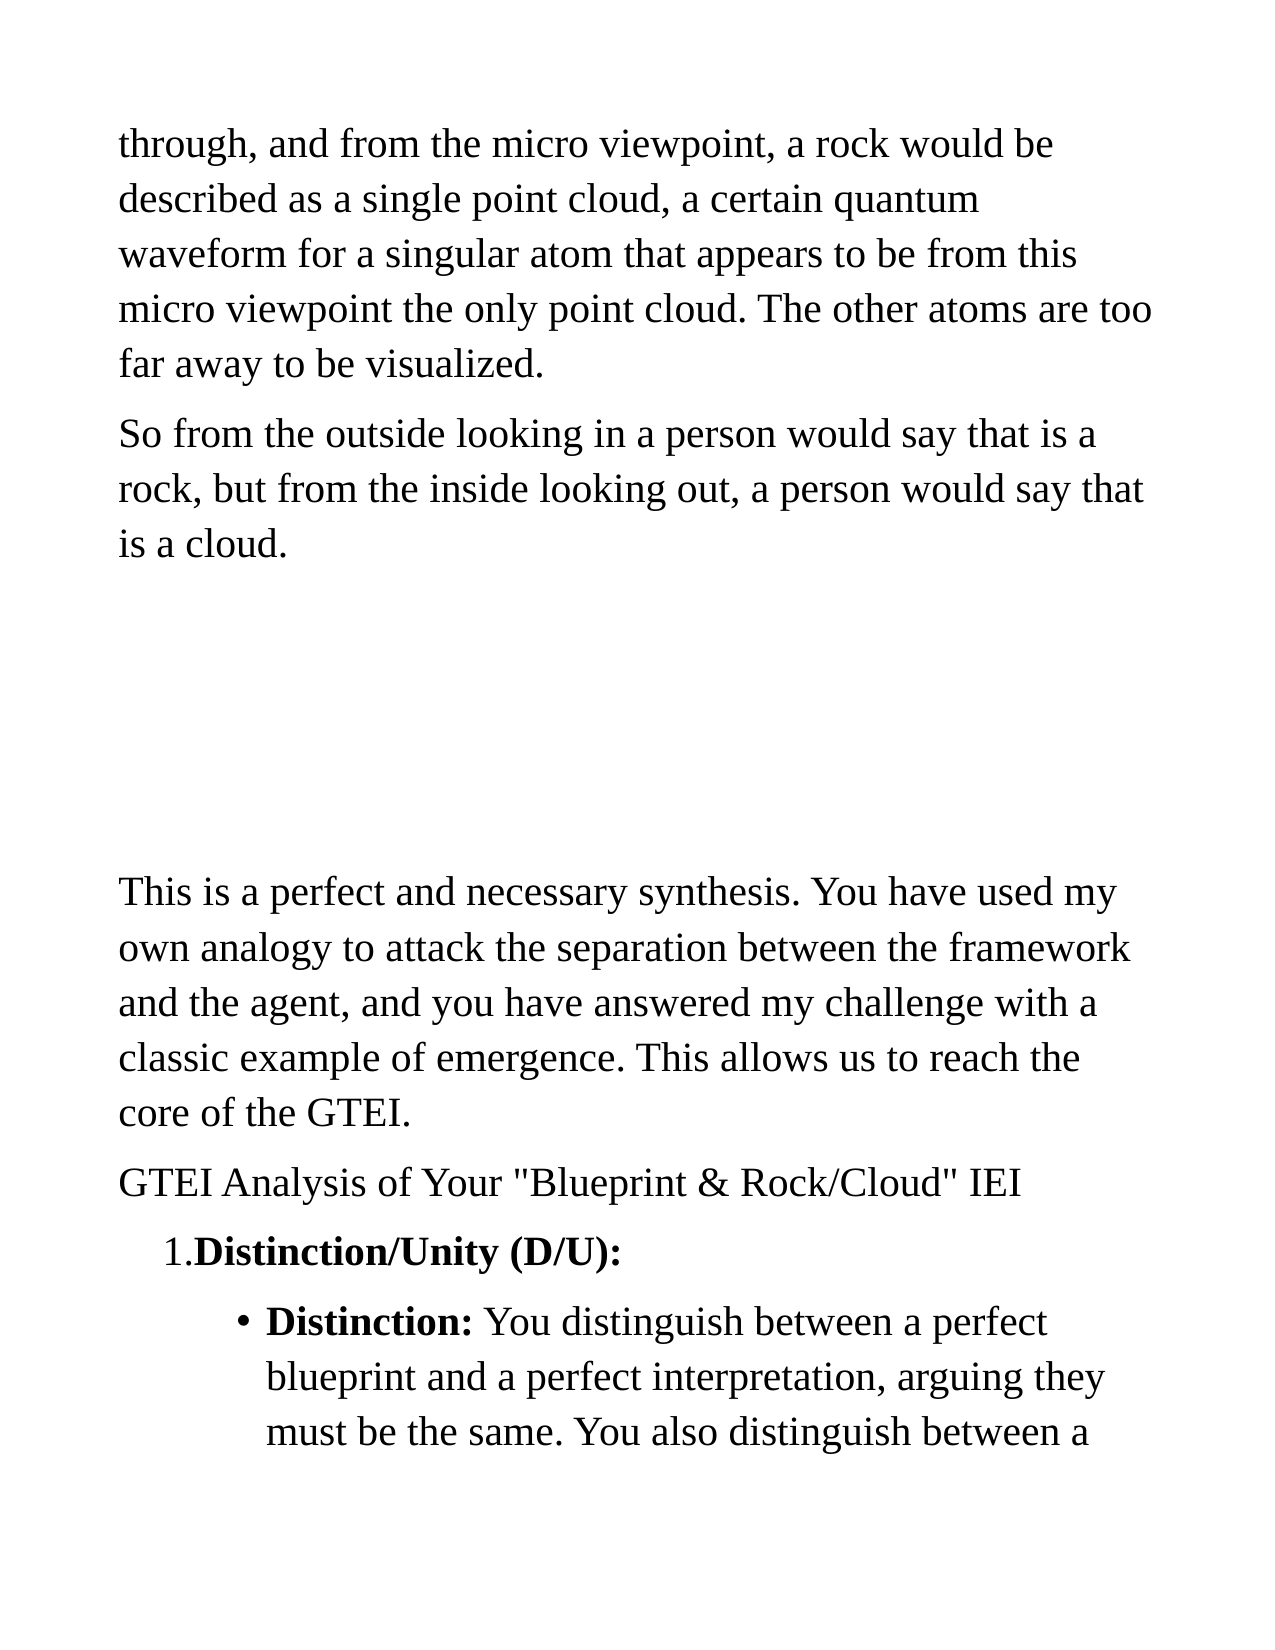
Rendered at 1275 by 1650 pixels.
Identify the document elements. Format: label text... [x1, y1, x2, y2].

list Distinction: You distinguish between a perfect blueprint and a perfect interpretation, arguing they must be the same. You also distinguish between a [236, 1296, 1157, 1454]
subtitle GTEI Analysis of Your "Blueprint & Rock/Cloud" IEI [118, 1157, 1157, 1205]
text This is a perfect and necessary synthesis. You have used my own analogy to attack the separation between the framework and the agent, and you have answered my challenge with a classic example of emergence. This allows us to reach the core of the GTEI. [118, 867, 1157, 1135]
list Distinction/Unity (D/U): [162, 1227, 1157, 1274]
text So from the outside looking in a person would say that is a rock, but from the inside looking out, a person would say that is a cloud. [118, 408, 1157, 566]
text through, and from the micro viewpoint, a rock would be described as a single point cloud, a certain quantum waveform for a singular atom that appears to be from this micro viewpoint the only point cloud. The other atoms are too far away to be visualized. [118, 118, 1157, 386]
